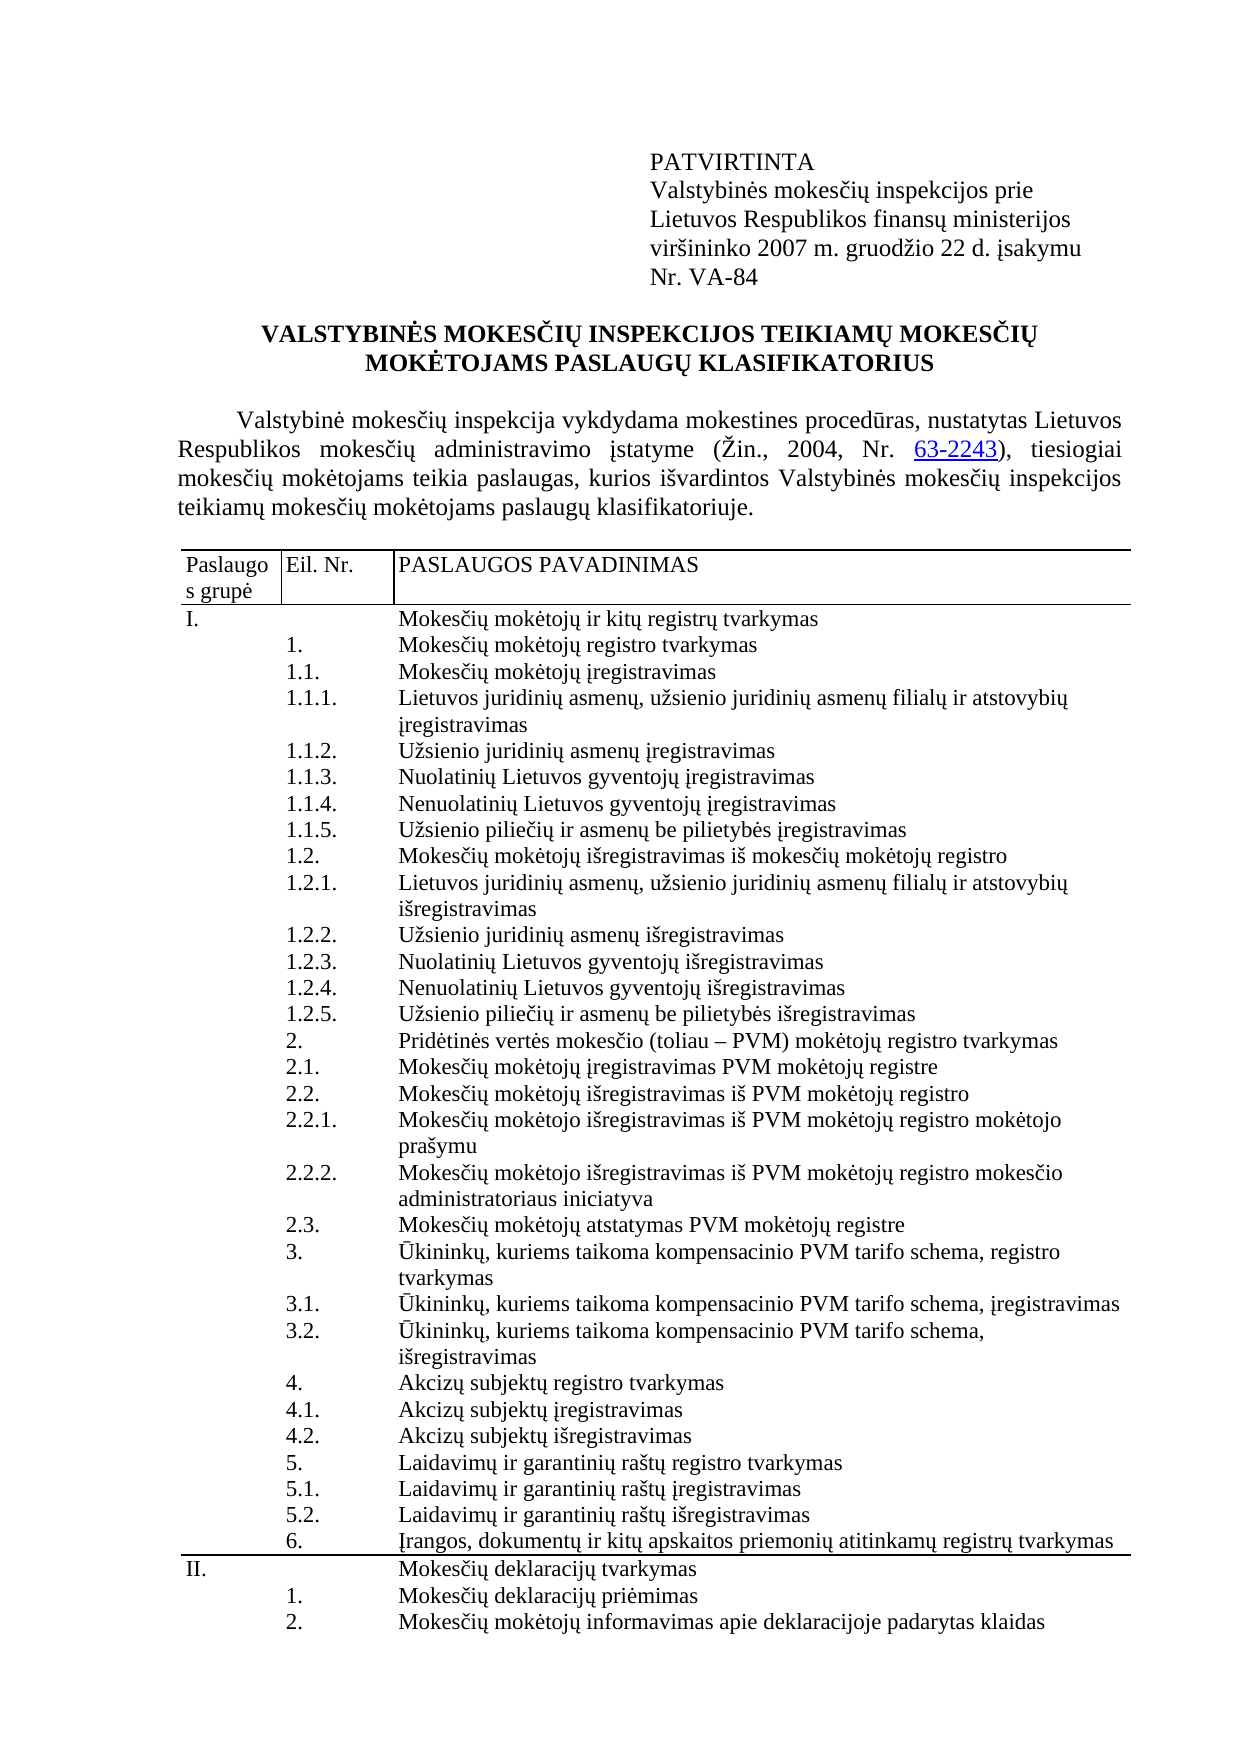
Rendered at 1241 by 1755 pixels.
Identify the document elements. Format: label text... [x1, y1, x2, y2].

table_cell 2.2. [281, 1080, 286, 1106]
table_cell [181, 790, 186, 816]
table_cell [181, 737, 186, 763]
table_cell [277, 1211, 281, 1238]
table_cell [181, 1422, 186, 1448]
table_cell 4. [281, 1370, 286, 1396]
table_cell [181, 1449, 186, 1475]
table_cell 2.3. [390, 1211, 394, 1238]
table_cell [181, 1317, 281, 1369]
text VALSTYBINĖS MOKESČIŲ INSPEKCIJOS TEIKIAMŲ MOKESČIŲ MOKĖTOJAMS PASLAUGŲ KLASIFIKATORIUS [177, 319, 1122, 377]
table_cell 1.2.2. [281, 921, 286, 948]
table_cell 1.1.3. [281, 763, 286, 790]
table_cell 1.1.5. [281, 816, 286, 842]
table_cell [181, 1027, 186, 1053]
table_cell 2.1. [281, 1053, 286, 1079]
table_cell [277, 1080, 281, 1106]
table_cell 3. [281, 1238, 394, 1290]
table_cell 1. [281, 1582, 286, 1608]
table_cell [181, 658, 186, 684]
table_cell [277, 1396, 281, 1422]
table_cell 2.2.1. [281, 1106, 394, 1159]
table_cell 2.3. [281, 1211, 286, 1238]
table_cell [181, 843, 186, 869]
table_cell [277, 763, 281, 790]
table_cell [277, 658, 281, 684]
table_cell 1.2.4. [281, 974, 286, 1001]
table_cell 4.1. [281, 1396, 286, 1422]
table_cell [181, 1501, 186, 1528]
table_cell [181, 684, 281, 737]
table_cell [277, 790, 281, 816]
table_cell [181, 632, 186, 658]
table_cell [277, 948, 281, 974]
table_cell 2. [281, 1608, 286, 1634]
table_cell 5.1. [390, 1475, 394, 1501]
table_cell 1.1.2. [281, 737, 286, 763]
table_cell [277, 1053, 281, 1079]
table_cell I. [181, 605, 186, 632]
table_cell [277, 1027, 281, 1053]
table_cell [181, 1238, 281, 1290]
table_cell 2.2.2. [281, 1159, 394, 1211]
table_cell [181, 816, 186, 842]
table_cell [281, 605, 286, 632]
table_cell 5.1. [281, 1475, 286, 1501]
table_cell 5.2. [390, 1501, 394, 1528]
table_cell [390, 1556, 394, 1582]
table_cell 4.2. [281, 1422, 286, 1448]
table_cell [281, 1556, 286, 1582]
text PATVIRTINTA [649, 147, 1122, 176]
table_cell [277, 1370, 281, 1396]
table_cell [181, 1080, 186, 1106]
table_cell 2.2. [390, 1080, 394, 1106]
table_cell 3.1. [281, 1290, 286, 1317]
table_cell II. [277, 1556, 281, 1582]
table_cell 5.2. [281, 1501, 286, 1528]
table_cell 1.2. [390, 843, 394, 869]
table_cell [181, 1001, 186, 1027]
table_cell [277, 816, 281, 842]
table_cell 1. [390, 1582, 394, 1608]
table_cell [181, 869, 281, 921]
table_cell 5. [390, 1449, 394, 1475]
table_cell 4.2. [390, 1422, 394, 1448]
table_cell [277, 1422, 281, 1448]
table_cell 2. [281, 1027, 286, 1053]
table_cell [181, 974, 186, 1001]
table_header PASLAUGOS PAVADINIMAS [395, 551, 1131, 604]
table_cell 1.2.5. [281, 1001, 286, 1027]
table_cell [277, 1449, 281, 1475]
table_cell [181, 1528, 186, 1554]
table_cell 6. [281, 1528, 286, 1554]
table_cell [181, 1582, 186, 1608]
table_cell 6. [390, 1528, 394, 1554]
table_cell [277, 1475, 281, 1501]
text Valstybinės mokesčių inspekcijos prie Lietuvos Respublikos finansų ministerijos viršininko 2007 m. gruodžio 22 d. įsakymu Nr. VA-84 [649, 176, 1122, 291]
table_cell [181, 948, 186, 974]
table_cell 2. [390, 1608, 394, 1634]
table_cell [277, 974, 281, 1001]
table_cell 2.1. [390, 1053, 394, 1079]
table_cell 5. [281, 1449, 286, 1475]
text Valstybinė mokesčių inspekcija vykdydama mokestines procedūras, nustatytas Lietuvos Respublikos mokesčių administravimo įstatyme (Žin., 2004, Nr. 63-2243), tiesiogiai mokesčių mokėtojams teikia paslaugas, kurios išvardintos Valstybinės mokesčių inspekcijos teikiamų mokesčių mokėtojams paslaugų klasifikatoriuje. [177, 406, 1122, 521]
table_cell 1. [390, 632, 394, 658]
table_cell 2. [390, 1027, 394, 1053]
table_cell 4. [390, 1370, 394, 1396]
table_cell [181, 763, 186, 790]
table_cell [181, 1211, 186, 1238]
table_cell [277, 1001, 281, 1027]
table_cell 1. [281, 632, 286, 658]
table_cell [181, 1290, 186, 1317]
table_cell [181, 1370, 186, 1396]
table_cell 1.1.1. [281, 684, 394, 737]
table_cell [181, 1396, 186, 1422]
table_cell 1.2.1. [281, 869, 394, 921]
table_header Eil. Nr. [282, 551, 393, 604]
table_cell [277, 921, 281, 948]
table_cell [277, 1290, 281, 1317]
table_cell II. [181, 1556, 186, 1582]
table_cell [181, 1053, 186, 1079]
table_cell [181, 1159, 281, 1211]
table_cell 1.2.3. [281, 948, 286, 974]
table_cell [277, 1608, 281, 1634]
table_cell [277, 1528, 281, 1554]
table_cell 1.2. [281, 843, 286, 869]
table_cell 3.2. [281, 1317, 394, 1369]
table_cell 1.1. [281, 658, 286, 684]
table_cell 1.1.4. [281, 790, 286, 816]
table_cell 4.1. [390, 1396, 394, 1422]
table_cell [277, 632, 281, 658]
table_cell [277, 1501, 281, 1528]
table_cell [277, 843, 281, 869]
table_cell [181, 921, 186, 948]
table_cell [181, 1106, 281, 1159]
table_cell [390, 605, 394, 632]
table_cell [277, 1582, 281, 1608]
table_cell [181, 1608, 186, 1634]
table_cell I. [277, 605, 281, 632]
table_cell [181, 1475, 186, 1501]
table_cell 3.1. [390, 1290, 394, 1317]
table_cell [277, 737, 281, 763]
table_cell 1.1. [390, 658, 394, 684]
